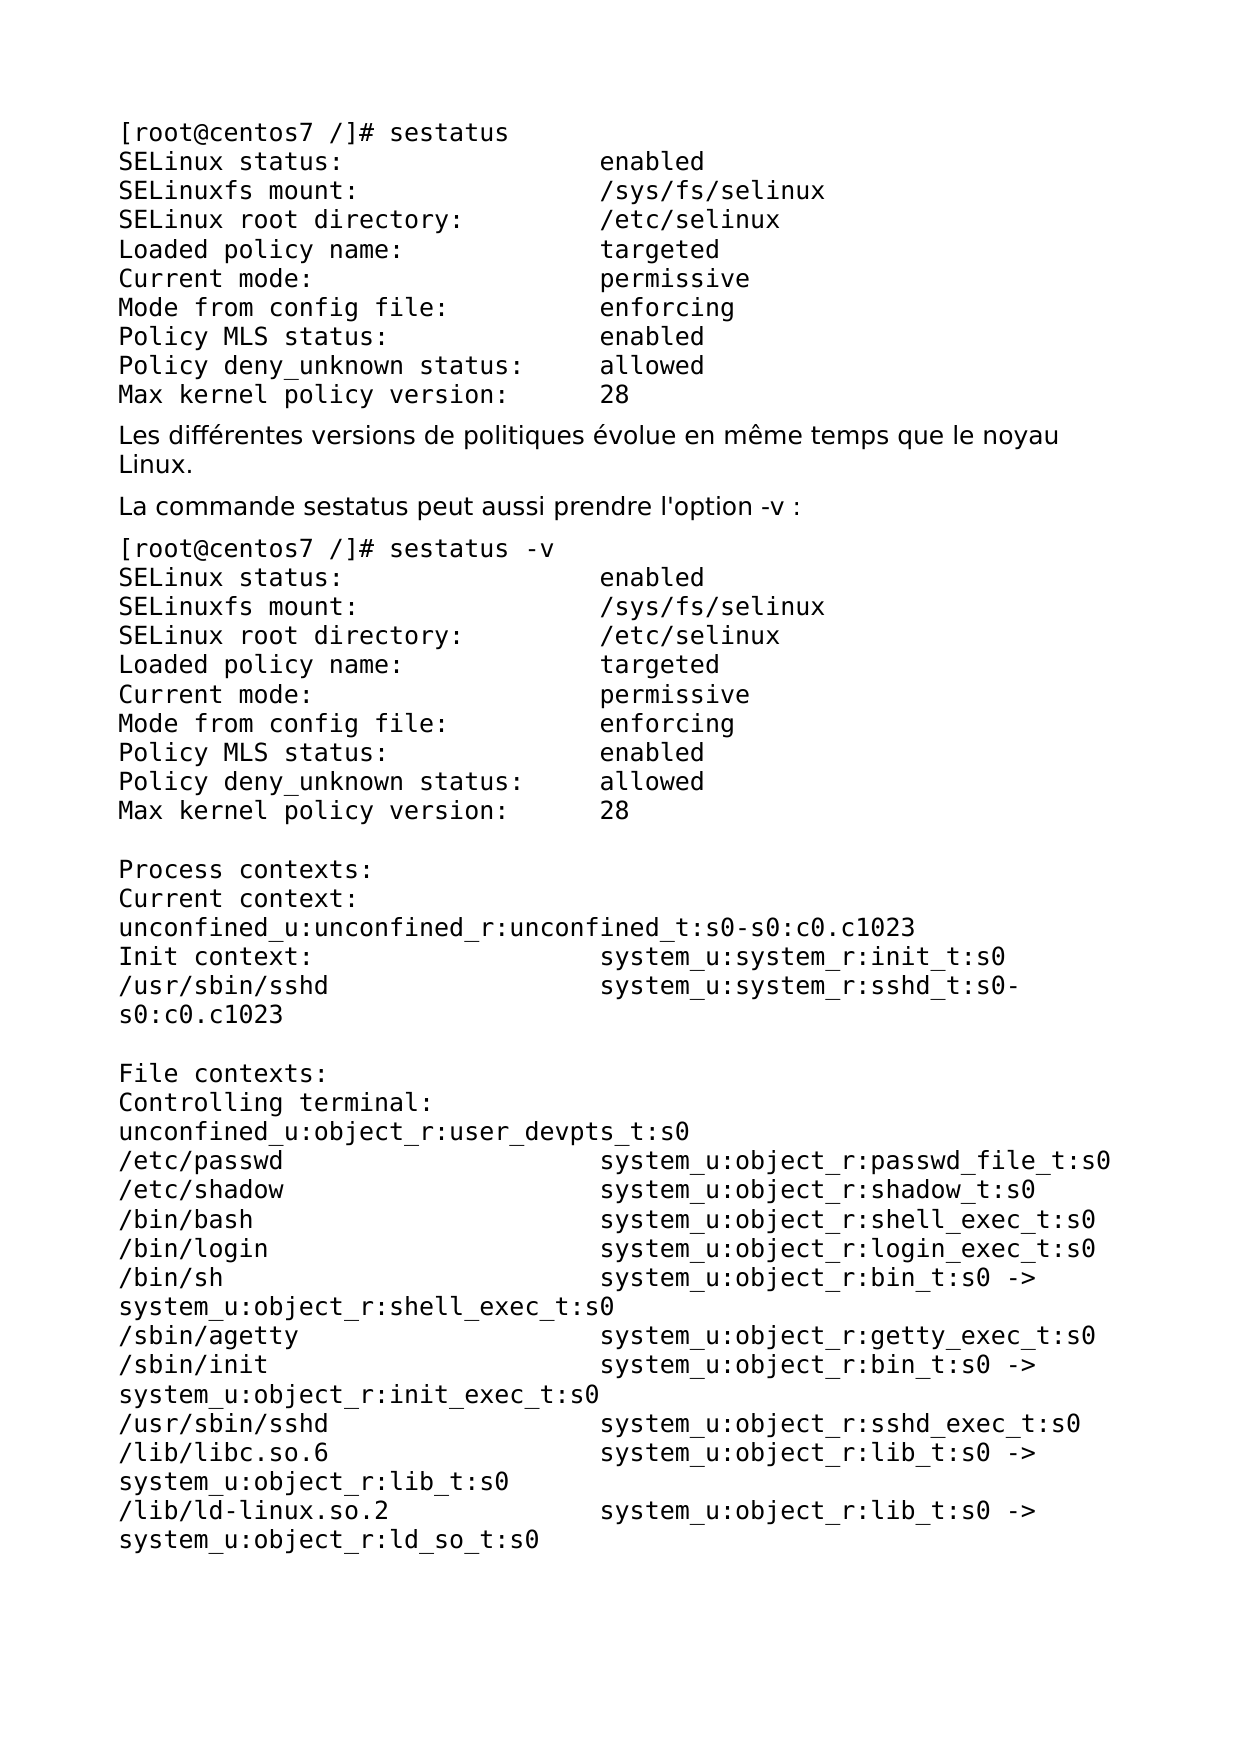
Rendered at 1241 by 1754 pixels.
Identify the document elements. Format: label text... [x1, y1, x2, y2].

text La commande sestatus peut aussi prendre l'option -v : [118, 492, 1122, 522]
text [root@centos7 /]# sestatus -v SELinux status: enabled SELinuxfs mount: /sys/fs/selinux SELinux root directory: /etc/selinux Loaded policy name: targeted Current mode: permissive Mode from config file: enforcing Policy MLS status: enabled Policy deny_unknown status: allowed Max kernel policy version: 28 Process contexts: Current context: unconfined_u:unconfined_r:unconfined_t:s0-s0:c0.c1023 Init context: system_u:system_r:init_t:s0 /usr/sbin/sshd system_u:system_r:sshd_t:s0-s0:c0.c1023 File contexts: Controlling terminal: unconfined_u:object_r:user_devpts_t:s0 /etc/passwd system_u:object_r:passwd_file_t:s0 /etc/shadow system_u:object_r:shadow_t:s0 /bin/bash system_u:object_r:shell_exec_t:s0 /bin/login system_u:object_r:login_exec_t:s0 /bin/sh system_u:object_r:bin_t:s0 -> system_u:object_r:shell_exec_t:s0 /sbin/agetty system_u:object_r:getty_exec_t:s0 /sbin/init system_u:object_r:bin_t:s0 -> system_u:object_r:init_exec_t:s0 /usr/sbin/sshd system_u:object_r:sshd_exec_t:s0 /lib/libc.so.6 system_u:object_r:lib_t:s0 -> system_u:object_r:lib_t:s0 /lib/ld-linux.so.2 system_u:object_r:lib_t:s0 -> system_u:object_r:ld_so_t:s0 [118, 534, 1122, 1555]
text [root@centos7 /]# sestatus SELinux status: enabled SELinuxfs mount: /sys/fs/selinux SELinux root directory: /etc/selinux Loaded policy name: targeted Current mode: permissive Mode from config file: enforcing Policy MLS status: enabled Policy deny_unknown status: allowed Max kernel policy version: 28 [118, 118, 1122, 410]
text Les différentes versions de politiques évolue en même temps que le noyau Linux. [118, 422, 1122, 480]
